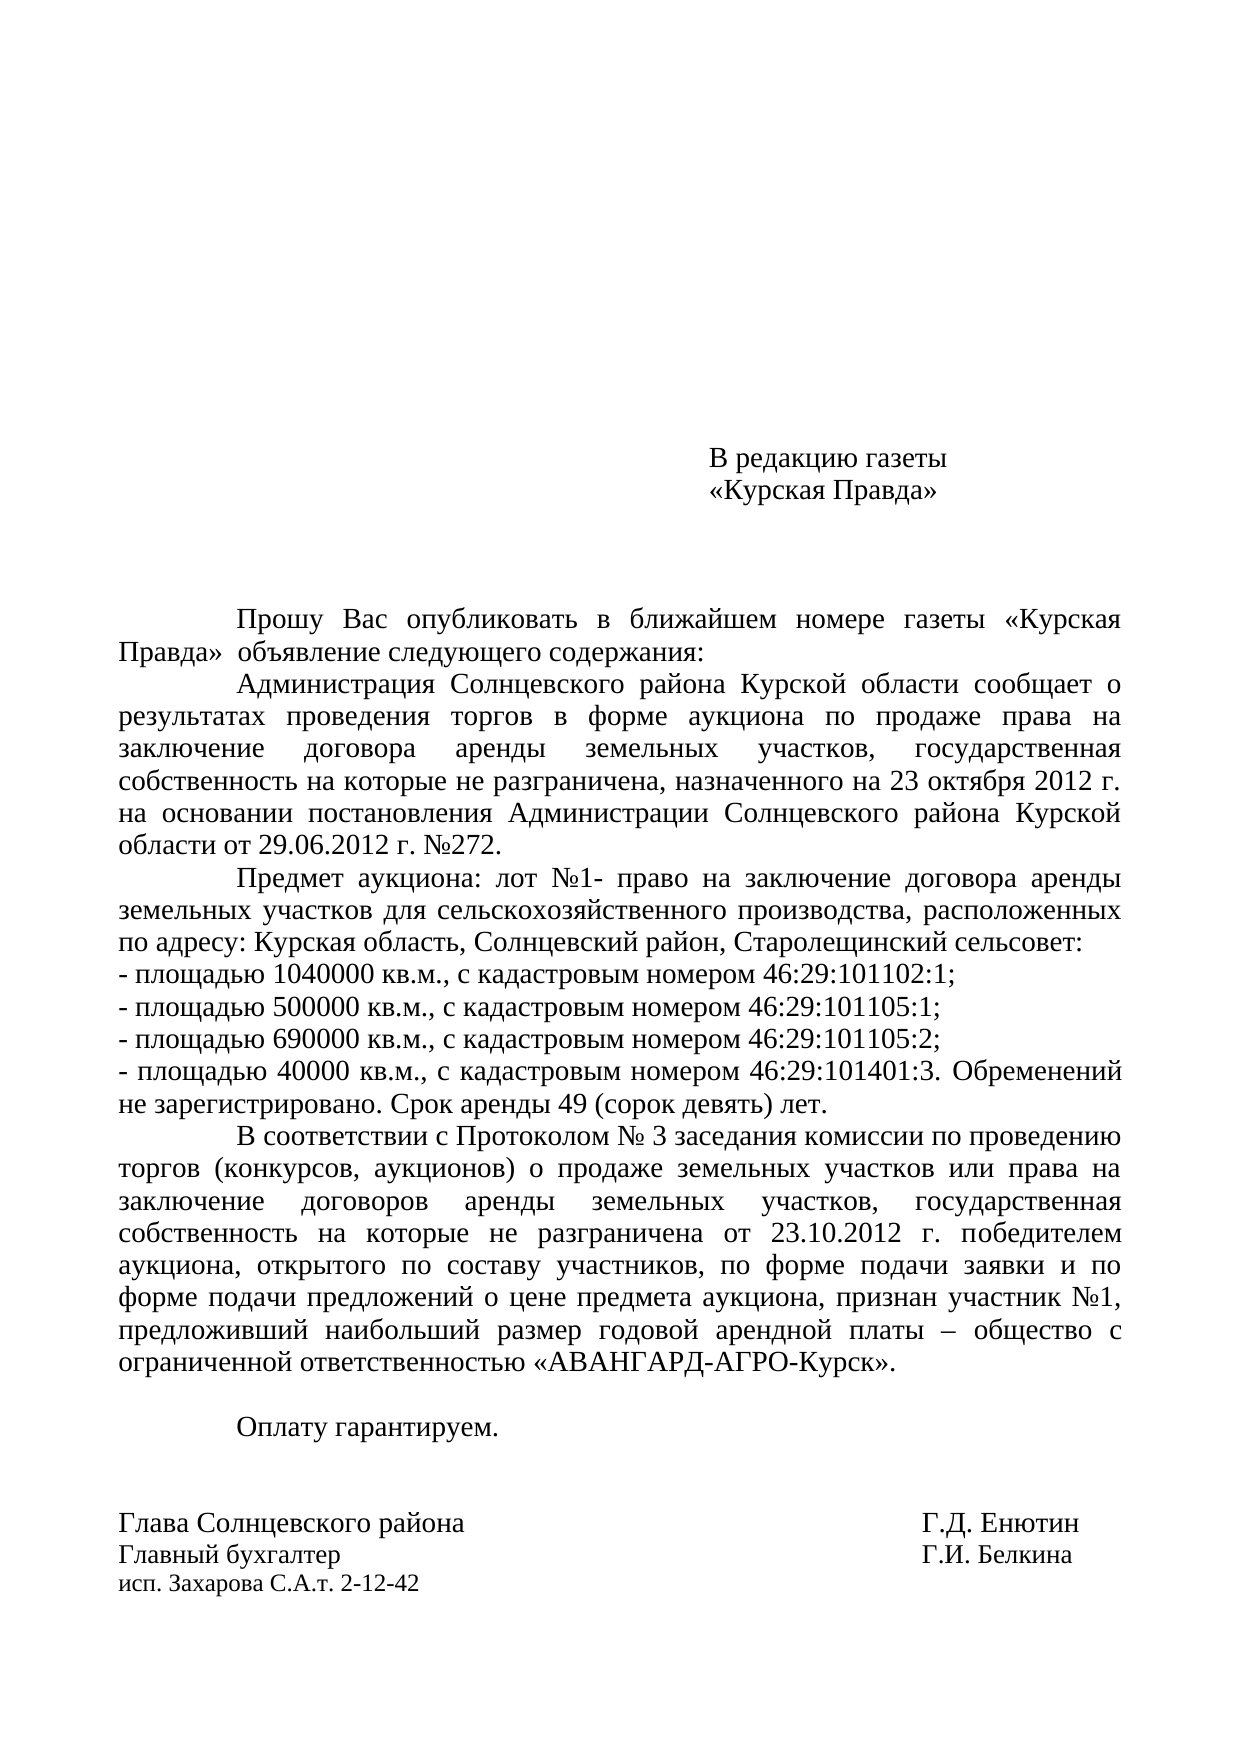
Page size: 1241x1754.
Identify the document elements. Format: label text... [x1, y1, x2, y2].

text - площадью 690000 кв.м., с кадастровым номером 46:29:101105:2; [118, 1022, 1122, 1055]
text «Курская Правда» [118, 473, 1122, 506]
text В соответствии с Протоколом № 3 заседания комиссии по проведению торгов (конкурсов, аукционов) о продаже земельных участков или права на заключение договоров аренды земельных участков, государственная собственность на которые не разграничена от 23.10.2012 г. победителем аукциона, открытого по составу участников, по форме подачи заявки и по форме подачи предложений о цене предмета аукциона, признан участник №1, предложивший наибольший размер годовой арендной платы – общество с ограниченной ответственностью «АВАНГАРД-АГРО-Курск». [118, 1119, 1122, 1378]
text - площадью 500000 кв.м., с кадастровым номером 46:29:101105:1; [118, 990, 1122, 1022]
text Главный бухгалтер Г.И. Белкина [118, 1539, 1122, 1569]
text Прошу Вас опубликовать в ближайшем номере газеты «Курская Правда» объявление следующего содержания: [118, 603, 1122, 667]
text Предмет аукциона: лот №1- право на заключение договора аренды земельных участков для сельскохозяйственного производства, расположенных по адресу: Курская область, Солнцевский район, Старолещинский сельсовет: [118, 861, 1122, 958]
text - площадью 1040000 кв.м., с кадастровым номером 46:29:101102:1; [118, 958, 1122, 990]
text - площадью 40000 кв.м., с кадастровым номером 46:29:101401:3. Обременений не зарегистрировано. Срок аренды 49 (сорок девять) лет. [118, 1055, 1122, 1119]
text Глава Солнцевского района Г.Д. Енютин [118, 1507, 1122, 1539]
text Оплату гарантируем. [118, 1410, 1122, 1442]
text исп. Захарова С.А.т. 2-12-42 [118, 1569, 1122, 1597]
text Администрация Солнцевского района Курской области сообщает о результатах проведения торгов в форме аукциона по продаже права на заключение договора аренды земельных участков, государственная собственность на которые не разграничена, назначенного на 23 октября 2012 г. на основании постановления Администрации Солнцевского района Курской области от 29.06.2012 г. №272. [118, 667, 1122, 861]
text В редакцию газеты [118, 441, 1122, 473]
